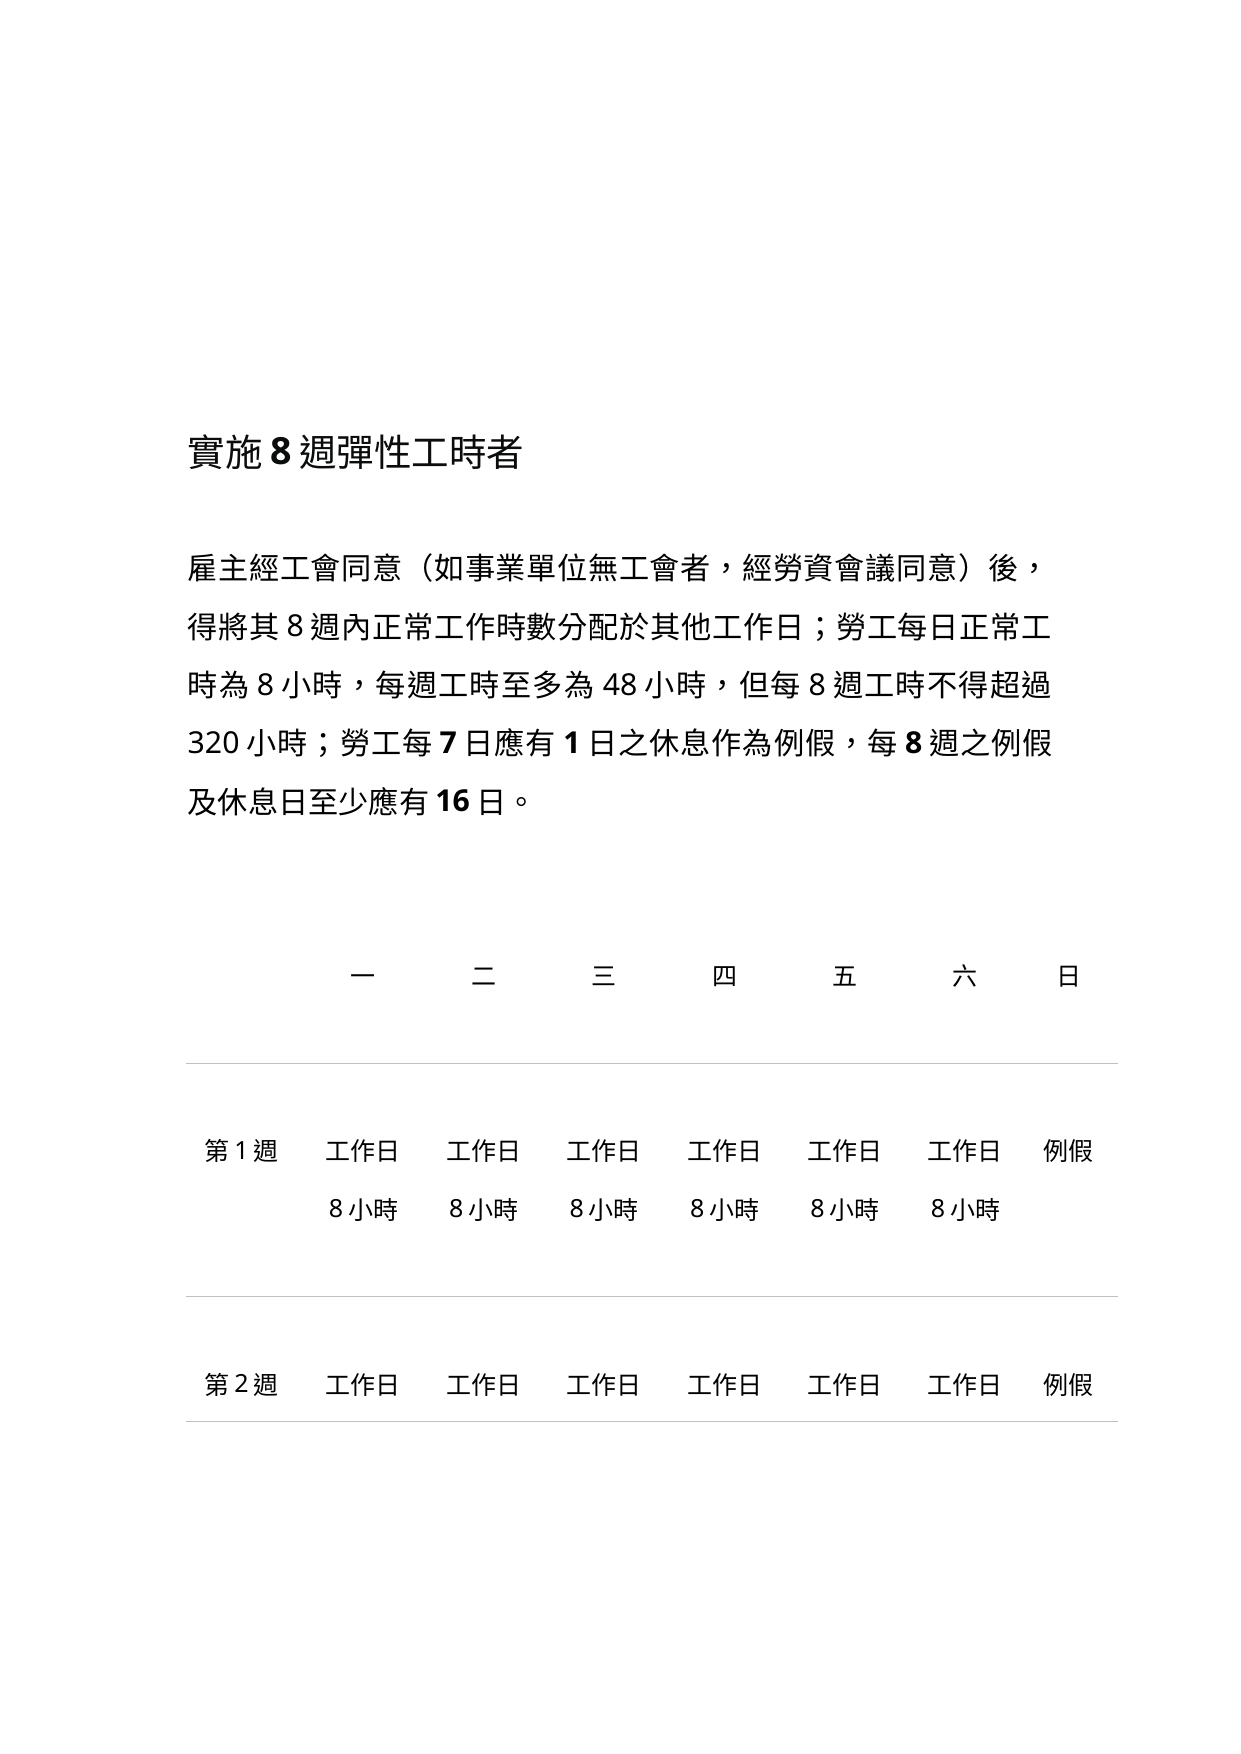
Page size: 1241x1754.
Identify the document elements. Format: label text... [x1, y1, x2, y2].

table_header 四 [670, 877, 791, 1062]
table_cell 工作日 8小時 [309, 1064, 429, 1296]
table_header 六 [911, 877, 1032, 1062]
text 雇主經工會同意（如事業單位無工會者，經勞資會議同意）後，得將其8週內正常工作時數分配於其他工作日；勞工每日正常工時為8小時，每週工時至多為48小時，但每8週工時不得超過320小時；勞工每7日應有1日之休息作為例假，每8週之例假及休息日至少應有16日。 [187, 527, 1053, 819]
table_cell 第2週 [186, 1297, 309, 1421]
table_header 三 [550, 877, 670, 1062]
table_cell 工作日 8小時 [430, 1064, 550, 1296]
table_cell 工作日 8小時 [670, 1064, 791, 1296]
table_cell 工作日 8小時 [791, 1064, 911, 1296]
table_cell 工作日 8小時 [550, 1064, 670, 1296]
table_header [186, 877, 309, 1062]
table_header 一 [309, 877, 429, 1062]
table_cell 工作日 [550, 1297, 670, 1421]
table_cell 工作日 [309, 1297, 429, 1421]
table_cell 工作日 [670, 1297, 791, 1421]
table_header 五 [791, 877, 911, 1062]
table_cell 例假 [1032, 1064, 1118, 1296]
table_cell 第1週 [186, 1064, 309, 1296]
table_header 二 [430, 877, 550, 1062]
table_cell 工作日 [791, 1297, 911, 1421]
text 實施8週彈性工時者 [187, 410, 1053, 469]
table_cell 例假 [1032, 1297, 1118, 1421]
table_cell 工作日 [430, 1297, 550, 1421]
table_cell 工作日 [911, 1297, 1032, 1421]
table_cell 工作日 8小時 [911, 1064, 1032, 1296]
table_header 日 [1032, 877, 1118, 1062]
